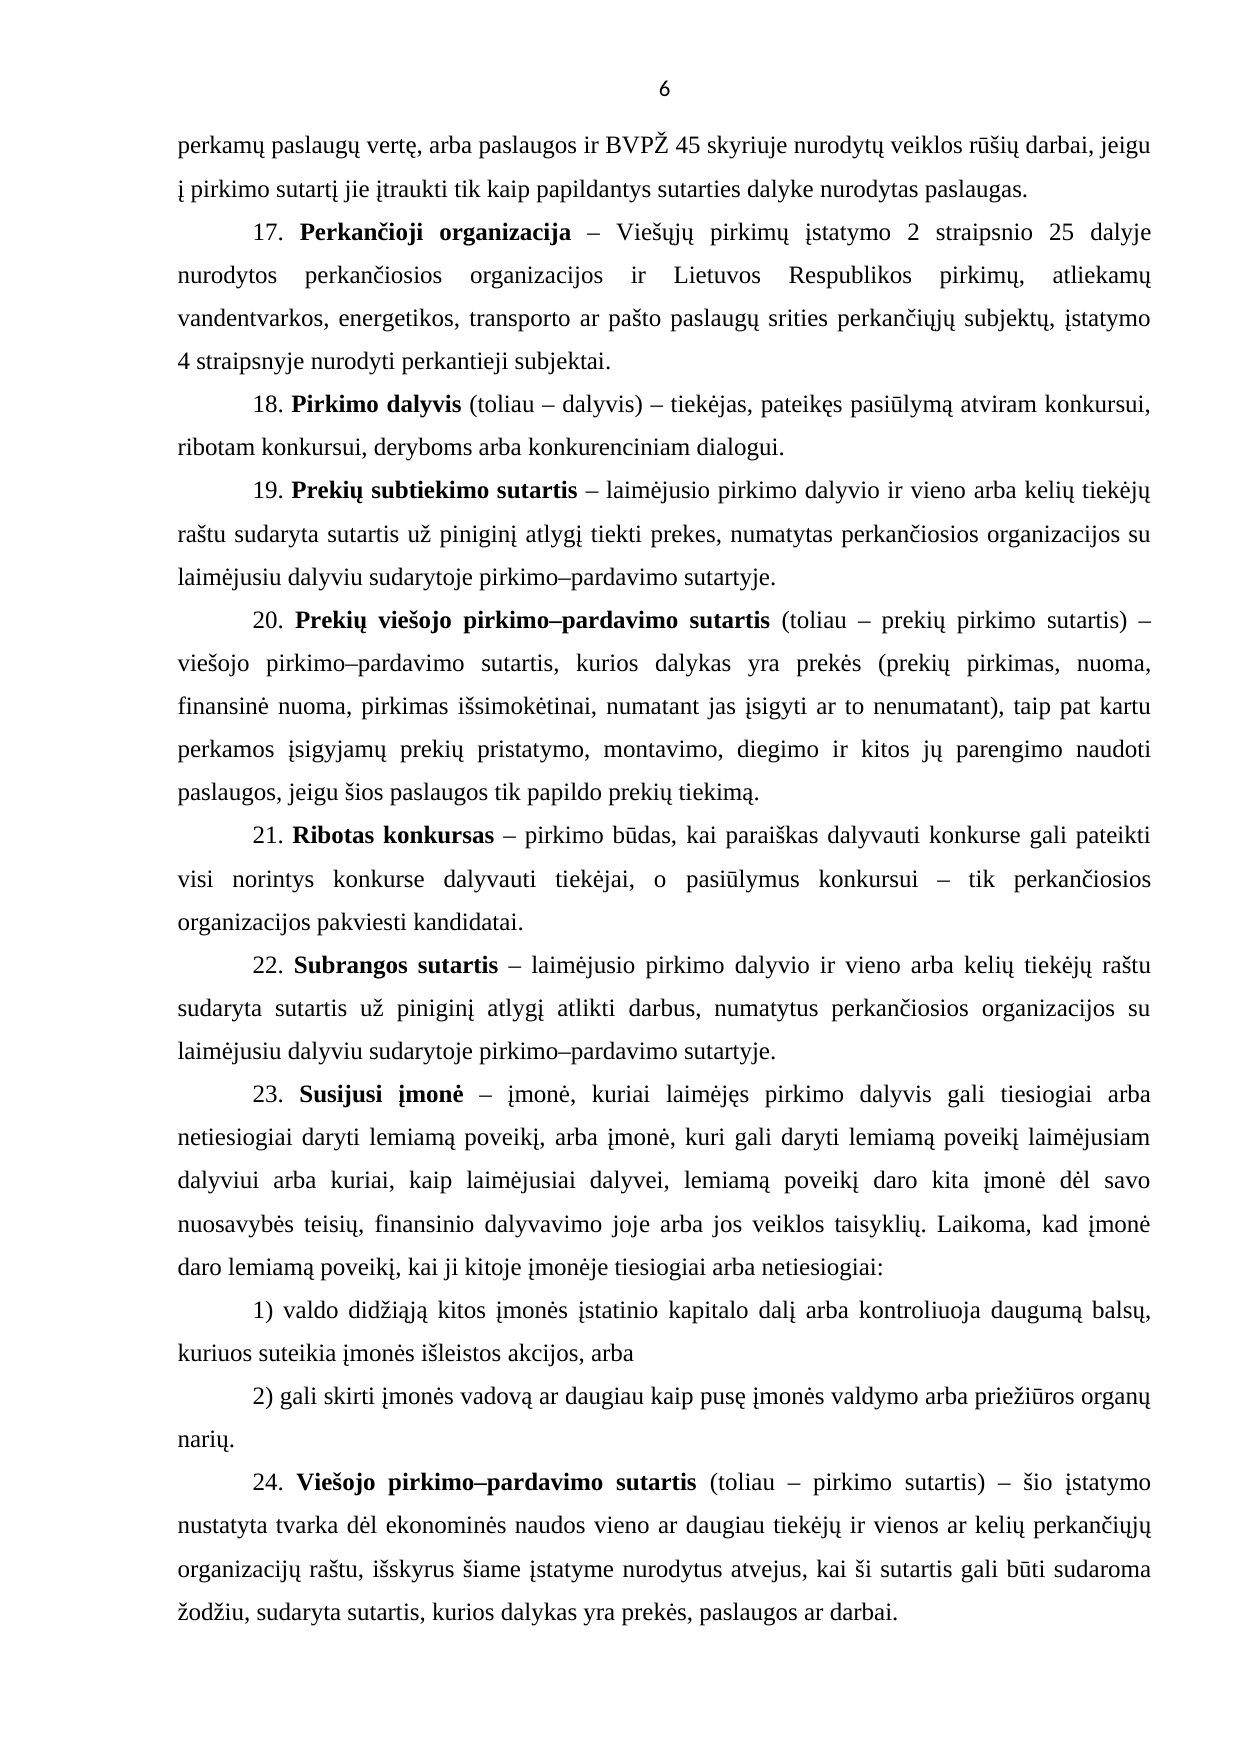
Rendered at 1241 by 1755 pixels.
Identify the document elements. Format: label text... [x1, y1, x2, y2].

text 22. Subrangos sutartis – laimėjusio pirkimo dalyvio ir vieno arba kelių tiekėjų raštu sudaryta sutartis už piniginį atlygį atlikti darbus, numatytus perkančiosios organizacijos su laimėjusiu dalyviu sudarytoje pirkimo–pardavimo sutartyje. [177, 950, 1152, 1065]
text perkamų paslaugų vertę, arba paslaugos ir BVPŽ 45 skyriuje nurodytų veiklos rūšių darbai, jeigu į pirkimo sutartį jie įtraukti tik kaip papildantys sutarties dalyke nurodytas paslaugas. [177, 131, 1152, 202]
text 23. Susijusi įmonė – įmonė, kuriai laimėjęs pirkimo dalyvis gali tiesiogiai arba netiesiogiai daryti lemiamą poveikį, arba įmonė, kuri gali daryti lemiamą poveikį laimėjusiam dalyviui arba kuriai, kaip laimėjusiai dalyvei, lemiamą poveikį daro kita įmonė dėl savo nuosavybės teisių, finansinio dalyvavimo joje arba jos veiklos taisyklių. Laikoma, kad įmonė daro lemiamą poveikį, kai ji kitoje įmonėje tiesiogiai arba netiesiogiai: [177, 1079, 1152, 1281]
text 19. Prekių subtiekimo sutartis – laimėjusio pirkimo dalyvio ir vieno arba kelių tiekėjų raštu sudaryta sutartis už piniginį atlygį tiekti prekes, numatytas perkančiosios organizacijos su laimėjusiu dalyviu sudarytoje pirkimo–pardavimo sutartyje. [177, 476, 1152, 591]
text 24. Viešojo pirkimo–pardavimo sutartis (toliau – pirkimo sutartis) – šio įstatymo nustatyta tvarka dėl ekonominės naudos vieno ar daugiau tiekėjų ir vienos ar kelių perkančiųjų organizacijų raštu, išskyrus šiame įstatyme nurodytus atvejus, kai ši sutartis gali būti sudaroma žodžiu, sudaryta sutartis, kurios dalykas yra prekės, paslaugos ar darbai. [177, 1467, 1152, 1626]
text 20. Prekių viešojo pirkimo–pardavimo sutartis (toliau – prekių pirkimo sutartis) – viešojo pirkimo–pardavimo sutartis, kurios dalykas yra prekės (prekių pirkimas, nuoma, finansinė nuoma, pirkimas išsimokėtinai, numatant jas įsigyti ar to nenumatant), taip pat kartu perkamos įsigyjamų prekių pristatymo, montavimo, diegimo ir kitos jų parengimo naudoti paslaugos, jeigu šios paslaugos tik papildo prekių tiekimą. [177, 605, 1152, 806]
text 21. Ribotas konkursas – pirkimo būdas, kai paraiškas dalyvauti konkurse gali pateikti visi norintys konkurse dalyvauti tiekėjai, o pasiūlymus konkursui – tik perkančiosios organizacijos pakviesti kandidatai. [177, 821, 1152, 936]
text 17. Perkančioji organizacija – Viešųjų pirkimų įstatymo 2 straipsnio 25 dalyje nurodytos perkančiosios organizacijos ir Lietuvos Respublikos pirkimų, atliekamų vandentvarkos, energetikos, transporto ar pašto paslaugų srities perkančiųjų subjektų, įstatymo 4 straipsnyje nurodyti perkantieji subjektai. [177, 217, 1152, 375]
text 1) valdo didžiąją kitos įmonės įstatinio kapitalo dalį arba kontroliuoja daugumą balsų, kuriuos suteikia įmonės išleistos akcijos, arba [177, 1295, 1152, 1367]
text 2) gali skirti įmonės vadovą ar daugiau kaip pusę įmonės valdymo arba priežiūros organų narių. [177, 1381, 1152, 1453]
text 18. Pirkimo dalyvis (toliau – dalyvis) – tiekėjas, pateikęs pasiūlymą atviram konkursui, ribotam konkursui, deryboms arba konkurenciniam dialogui. [177, 389, 1152, 461]
